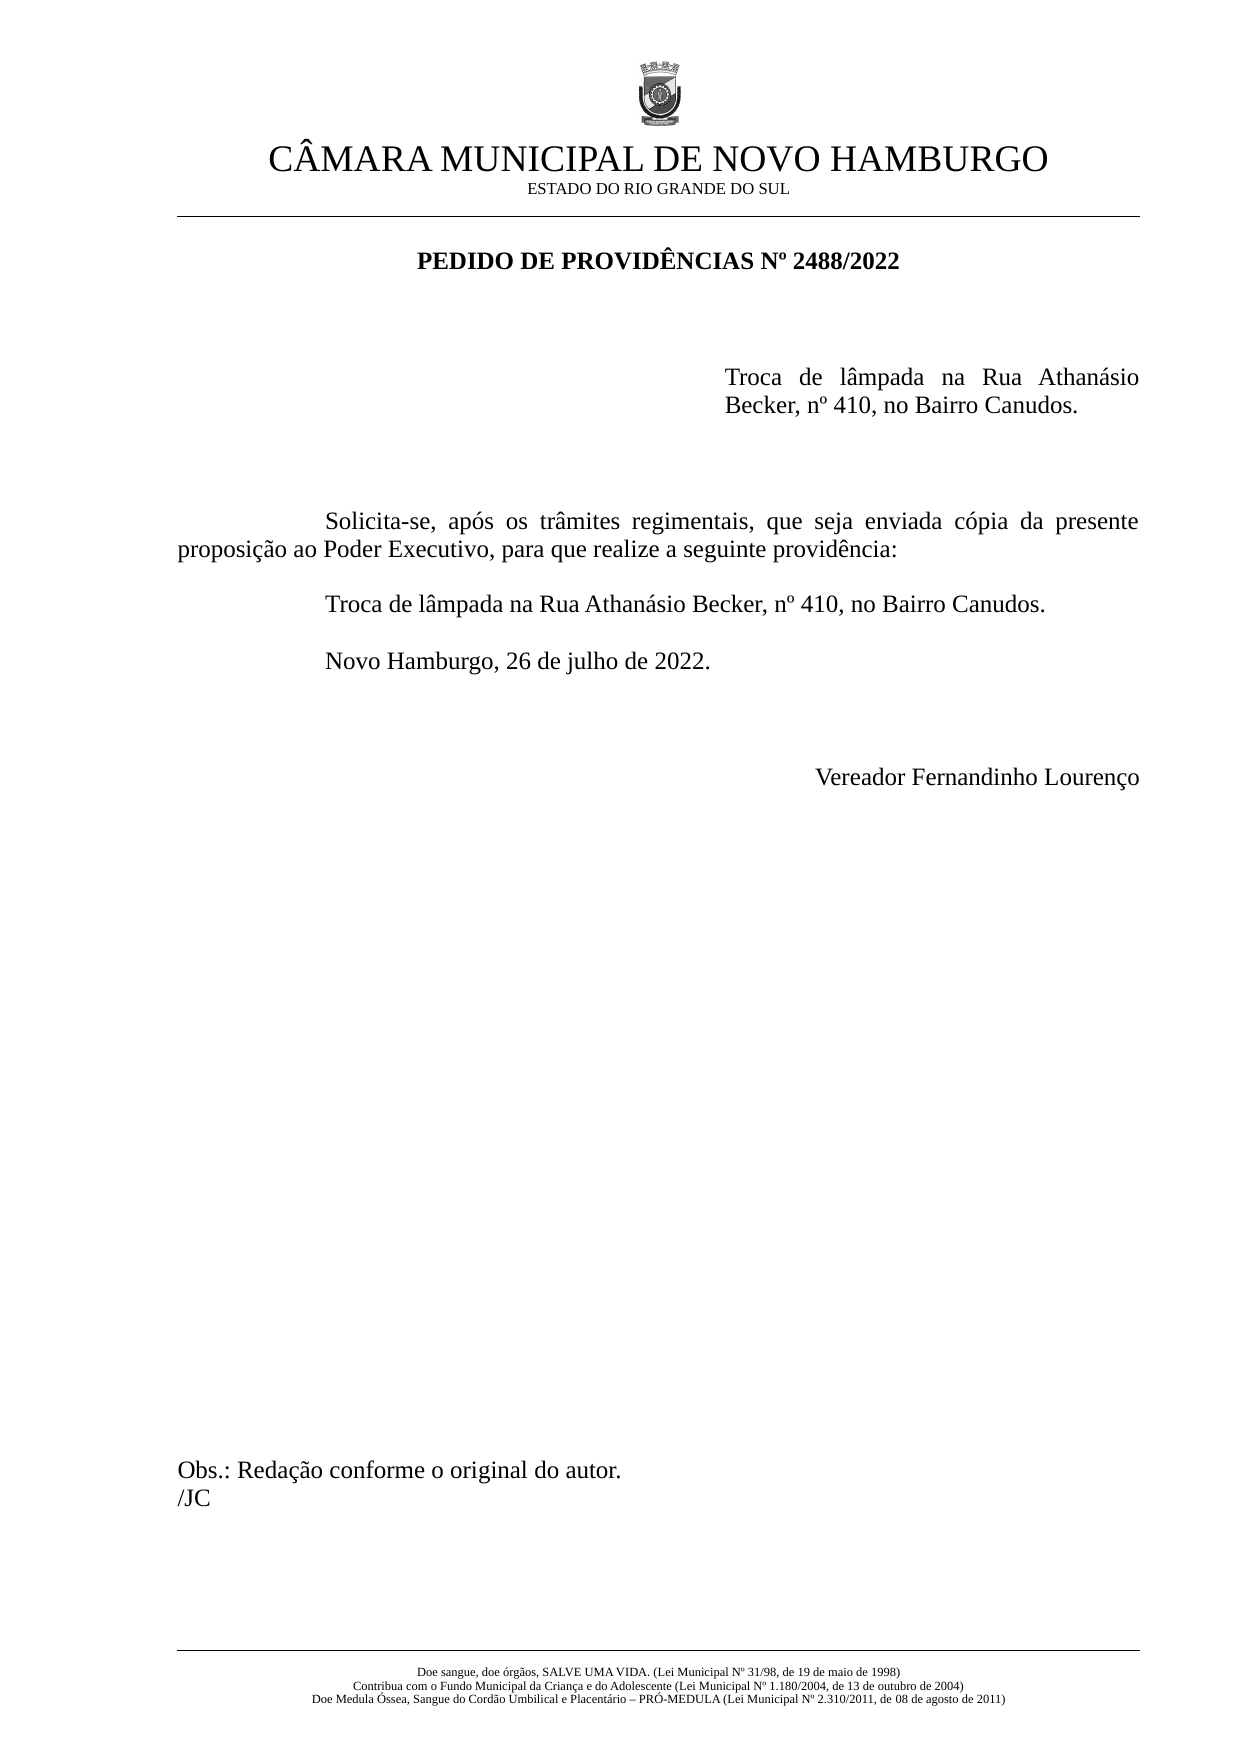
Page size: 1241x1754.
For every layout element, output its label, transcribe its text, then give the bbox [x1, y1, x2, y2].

text Obs.: Redação conforme o original do autor. [177, 1456, 1140, 1484]
text Solicita-se, após os trâmites regimentais, que seja enviada cópia da presente proposição ao Poder Executivo, para que realize a seguinte providência: [177, 507, 1140, 562]
list Troca de lâmpada na Rua Athanásio Becker, nº 410, no Bairro Canudos. [687, 363, 1140, 418]
text /JC [177, 1484, 1140, 1512]
text Novo Hamburgo, 26 de julho de 2022. [177, 647, 1140, 675]
text PEDIDO DE PROVIDÊNCIAS Nº 2488/2022 [177, 247, 1140, 274]
list Troca de lâmpada na Rua Athanásio Becker, nº 410, no Bairro Canudos. [177, 590, 1140, 618]
text Vereador Fernandinho Lourenço [649, 763, 1140, 791]
